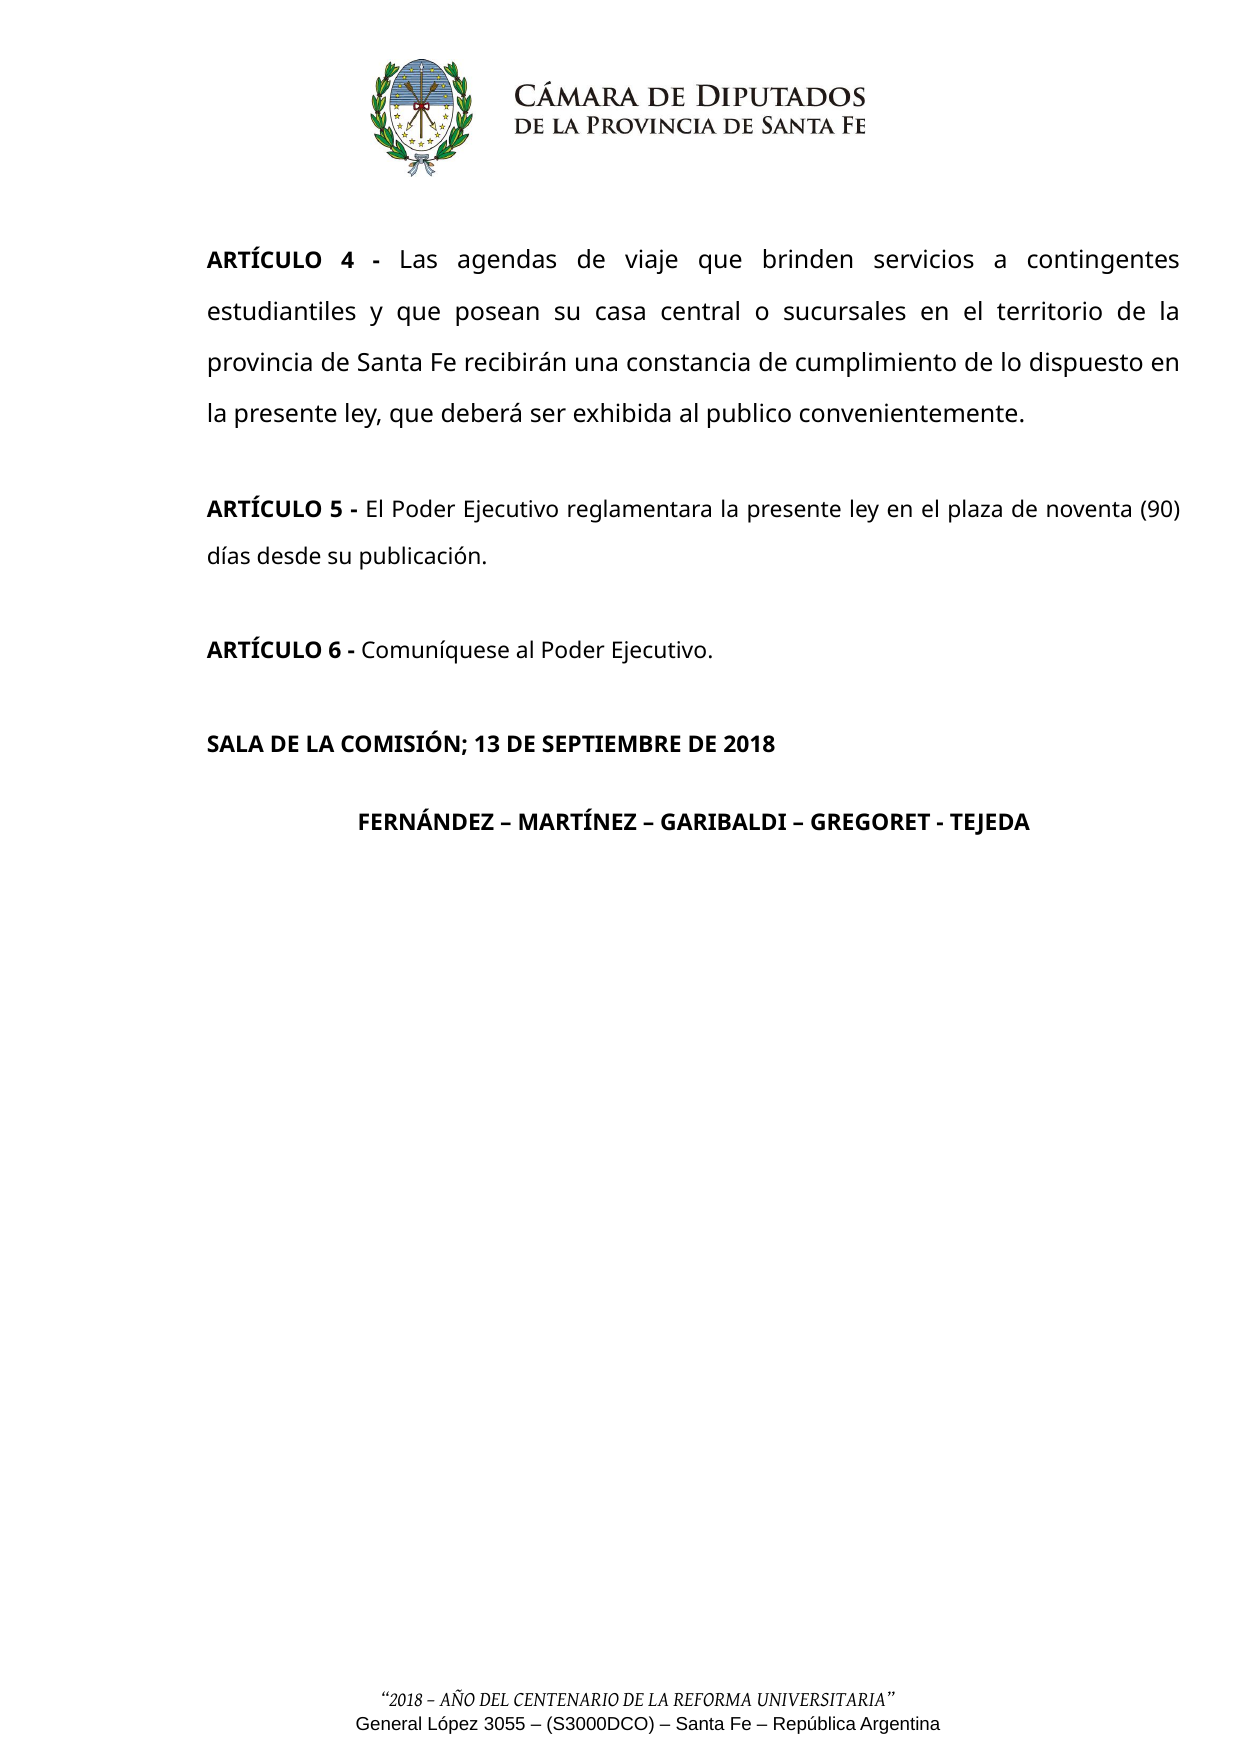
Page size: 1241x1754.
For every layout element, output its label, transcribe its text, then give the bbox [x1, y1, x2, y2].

text ARTÍCULO 6 - Comuníquese al Poder Ejecutivo. [207, 634, 1181, 665]
text FERNÁNDEZ – MARTÍNEZ – GARIBALDI – GREGORET - TEJEDA [207, 806, 1181, 837]
picture [370, 59, 866, 181]
text ARTÍCULO 5 - El Poder Ejecutivo reglamentara la presente ley en el plaza de noventa (90) días desde su publicación. [207, 493, 1181, 571]
text SALA DE LA COMISIÓN; 13 DE SEPTIEMBRE DE 2018 [207, 728, 1181, 759]
text ARTÍCULO 4 - Las agendas de viaje que brinden servicios a contingentes estudiantiles y que posean su casa central o sucursales en el territorio de la provincia de Santa Fe recibirán una constancia de cumplimiento de lo dispuesto en la presente ley, que deberá ser exhibida al publico convenientemente. [207, 242, 1181, 429]
